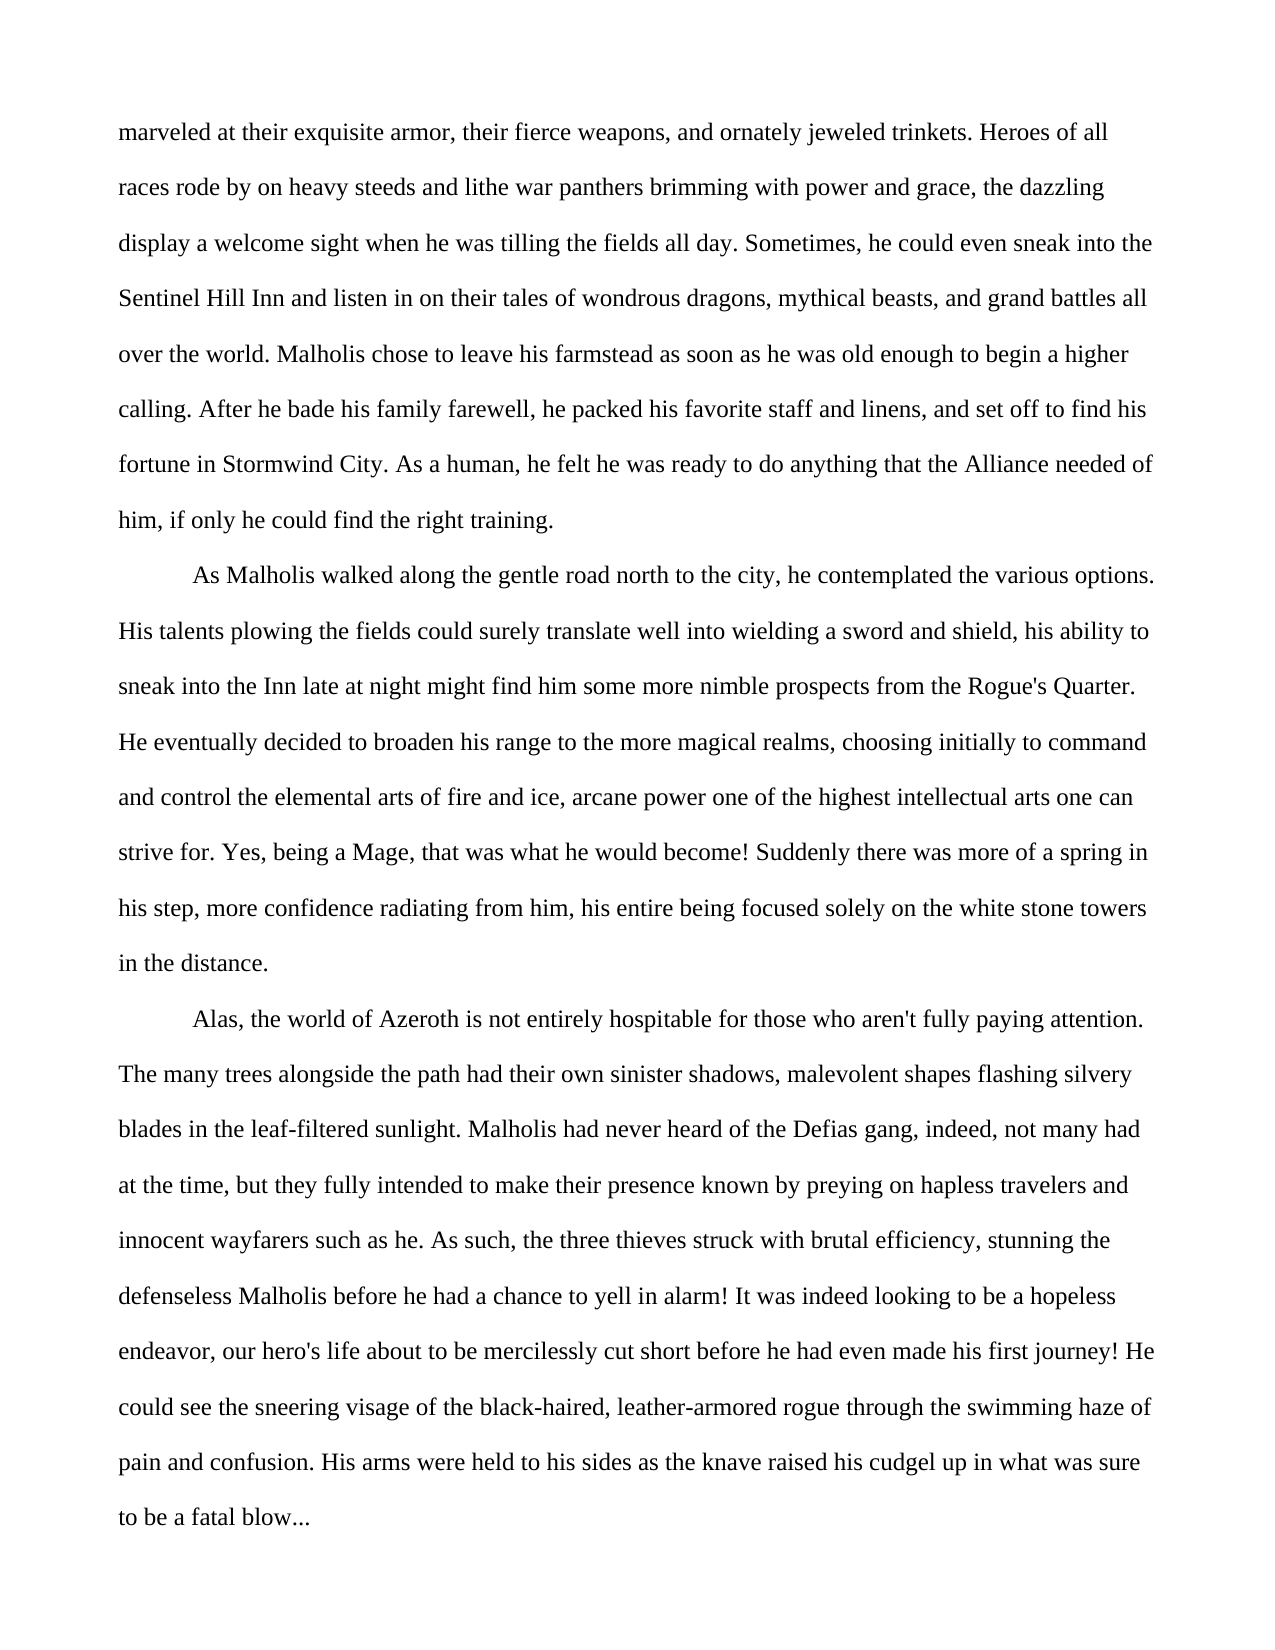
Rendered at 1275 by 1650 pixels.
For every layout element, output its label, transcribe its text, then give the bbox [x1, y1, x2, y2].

text marveled at their exquisite armor, their fierce weapons, and ornately jeweled trinkets. Heroes of all races rode by on heavy steeds and lithe war panthers brimming with power and grace, the dazzling display a welcome sight when he was tilling the fields all day. Sometimes, he could even sneak into the Sentinel Hill Inn and listen in on their tales of wondrous dragons, mythical beasts, and grand battles all over the world. Malholis chose to leave his farmstead as soon as he was old enough to begin a higher calling. After he bade his family farewell, he packed his favorite staff and linens, and set off to find his fortune in Stormwind City. As a human, he felt he was ready to do anything that the Alliance needed of him, if only he could find the right training. [118, 118, 1157, 534]
text As Malholis walked along the gentle road north to the city, he contemplated the various options. His talents plowing the fields could surely translate well into wielding a sword and shield, his ability to sneak into the Inn late at night might find him some more nimble prospects from the Rogue's Quarter. He eventually decided to broaden his range to the more magical realms, choosing initially to command and control the elemental arts of fire and ice, arcane power one of the highest intellectual arts one can strive for. Yes, being a Mage, that was what he would become! Suddenly there was more of a spring in his step, more confidence radiating from him, his entire being focused solely on the white stone towers in the distance. [118, 561, 1157, 977]
text Alas, the world of Azeroth is not entirely hospitable for those who aren't fully paying attention. The many trees alongside the path had their own sinister shadows, malevolent shapes flashing silvery blades in the leaf-filtered sunlight. Malholis had never heard of the Defias gang, indeed, not many had at the time, but they fully intended to make their presence known by preying on hapless travelers and innocent wayfarers such as he. As such, the three thieves struck with brutal efficiency, stunning the defenseless Malholis before he had a chance to yell in alarm! It was indeed looking to be a hopeless endeavor, our hero's life about to be mercilessly cut short before he had even made his first journey! He could see the sneering visage of the black-haired, leather-armored rogue through the swimming haze of pain and confusion. His arms were held to his sides as the knave raised his cudgel up in what was sure to be a fatal blow... [118, 1005, 1157, 1531]
